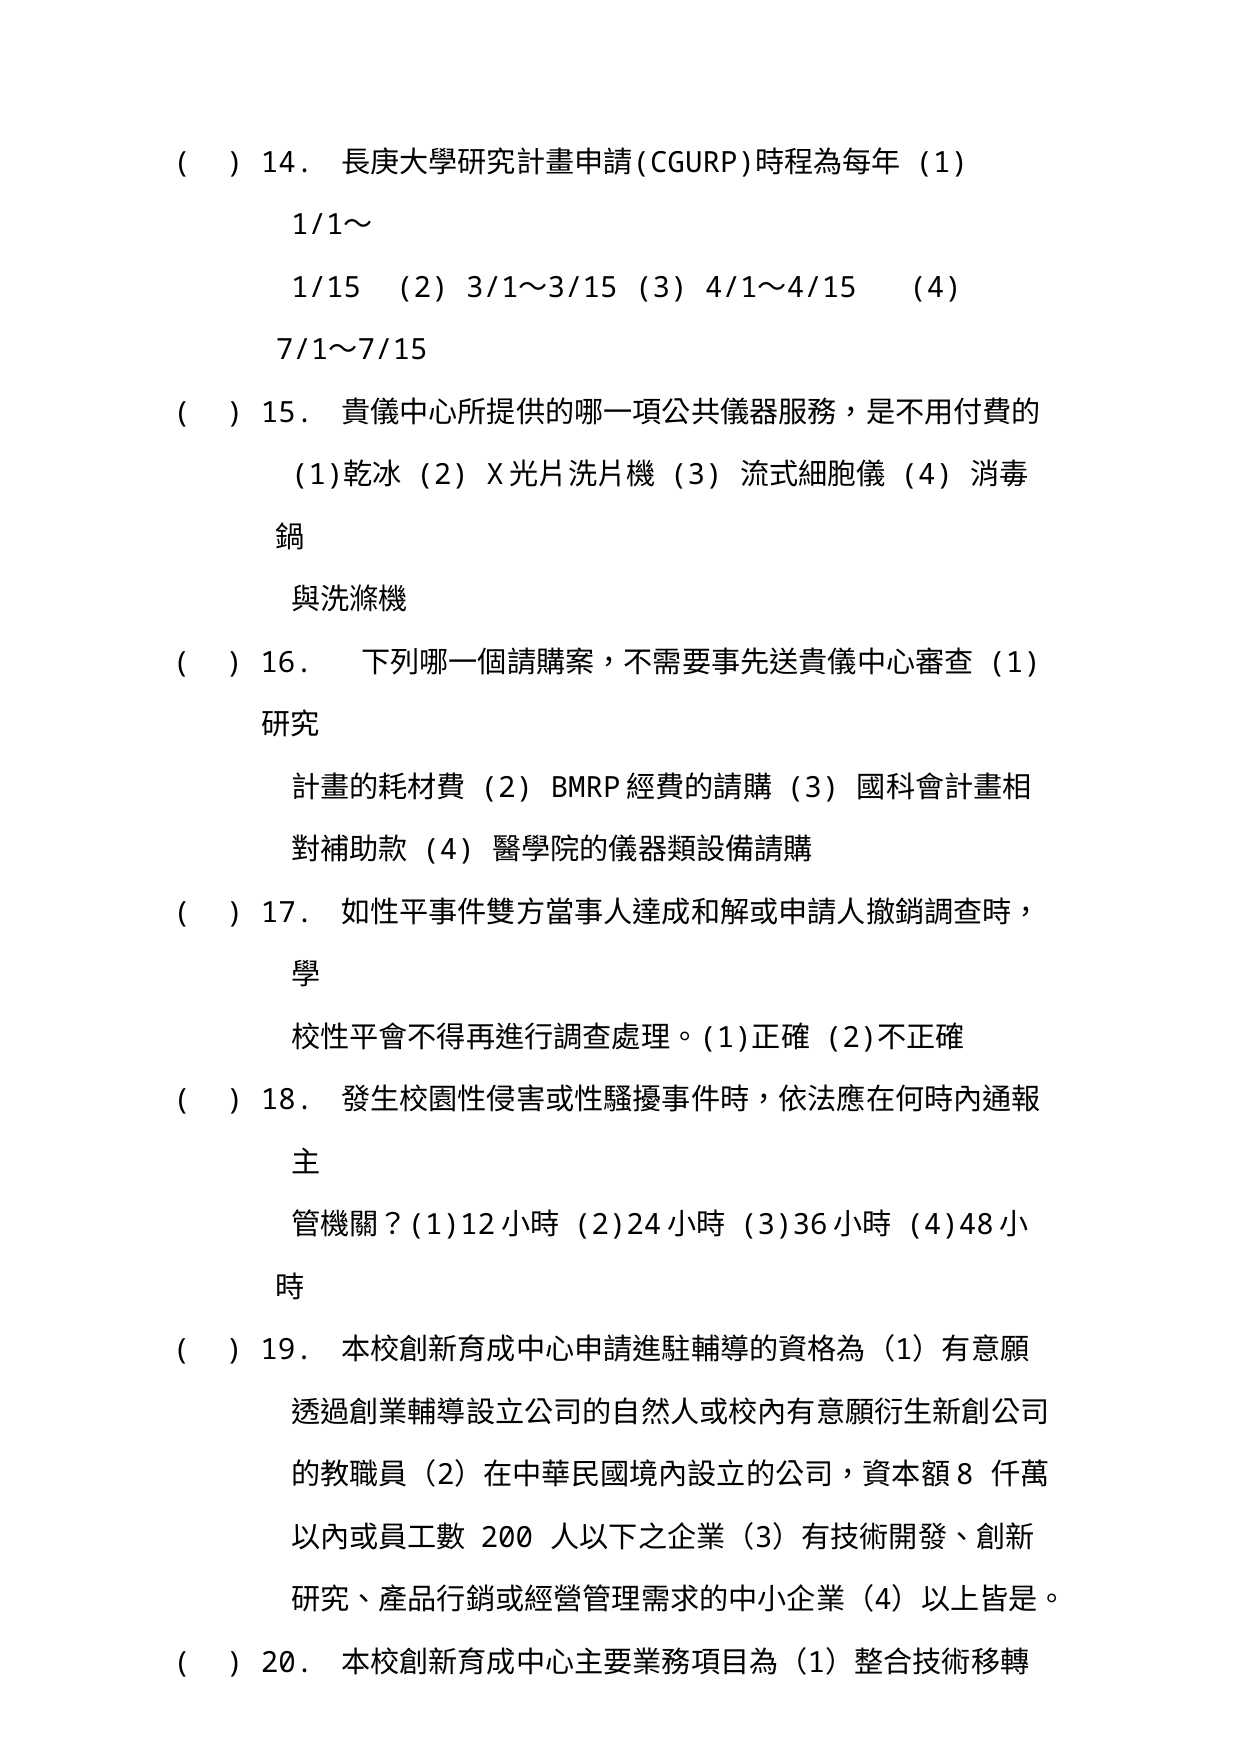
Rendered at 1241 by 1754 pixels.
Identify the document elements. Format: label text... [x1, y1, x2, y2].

text 計畫的耗材費 (2) BMRP經費的請購 (3) 國科會計畫相 [276, 743, 1053, 805]
list 發生校園性侵害或性騷擾事件時，依法應在何時內通報主 [173, 1055, 1053, 1180]
text (1)乾冰 (2) X光片洗片機 (3) 流式細胞儀 (4) 消毒鍋 [276, 430, 1053, 555]
list 貴儀中心所提供的哪一項公共儀器服務，是不用付費的 [173, 368, 1053, 430]
text 1/15 (2) 3/1〜3/15 (3) 4/1〜4/15 (4) 7/1〜7/15 [276, 243, 1053, 368]
text 對補助款 (4) 醫學院的儀器類設備請購 [276, 805, 1053, 868]
text 與洗滌機 [276, 555, 1053, 618]
list 本校創新育成中心申請進駐輔導的資格為（1）有意願透過創業輔導設立公司的自然人或校內有意願衍生新創公司的教職員（2）在中華民國境內設立的公司，資本額8 仟萬以內或員工數 200 人以下之企業（3）有技術開發、創新研究、產品行銷或經營管理需求的中小企業（4）以上皆是。 [173, 1305, 1053, 1618]
list 下列哪一個請購案，不需要事先送貴儀中心審查 (1)研究 [173, 618, 1053, 743]
list 如性平事件雙方當事人達成和解或申請人撤銷調查時，學 [173, 868, 1053, 993]
text 管機關？(1)12小時 (2)24小時 (3)36小時 (4)48小時 [276, 1180, 1053, 1305]
list 本校創新育成中心主要業務項目為（1）整合技術移轉 [173, 1618, 1053, 1680]
list 長庚大學研究計畫申請(CGURP)時程為每年 (1) 1/1〜 [173, 118, 1053, 243]
text 校性平會不得再進行調查處理。(1)正確 (2)不正確 [276, 993, 1053, 1055]
